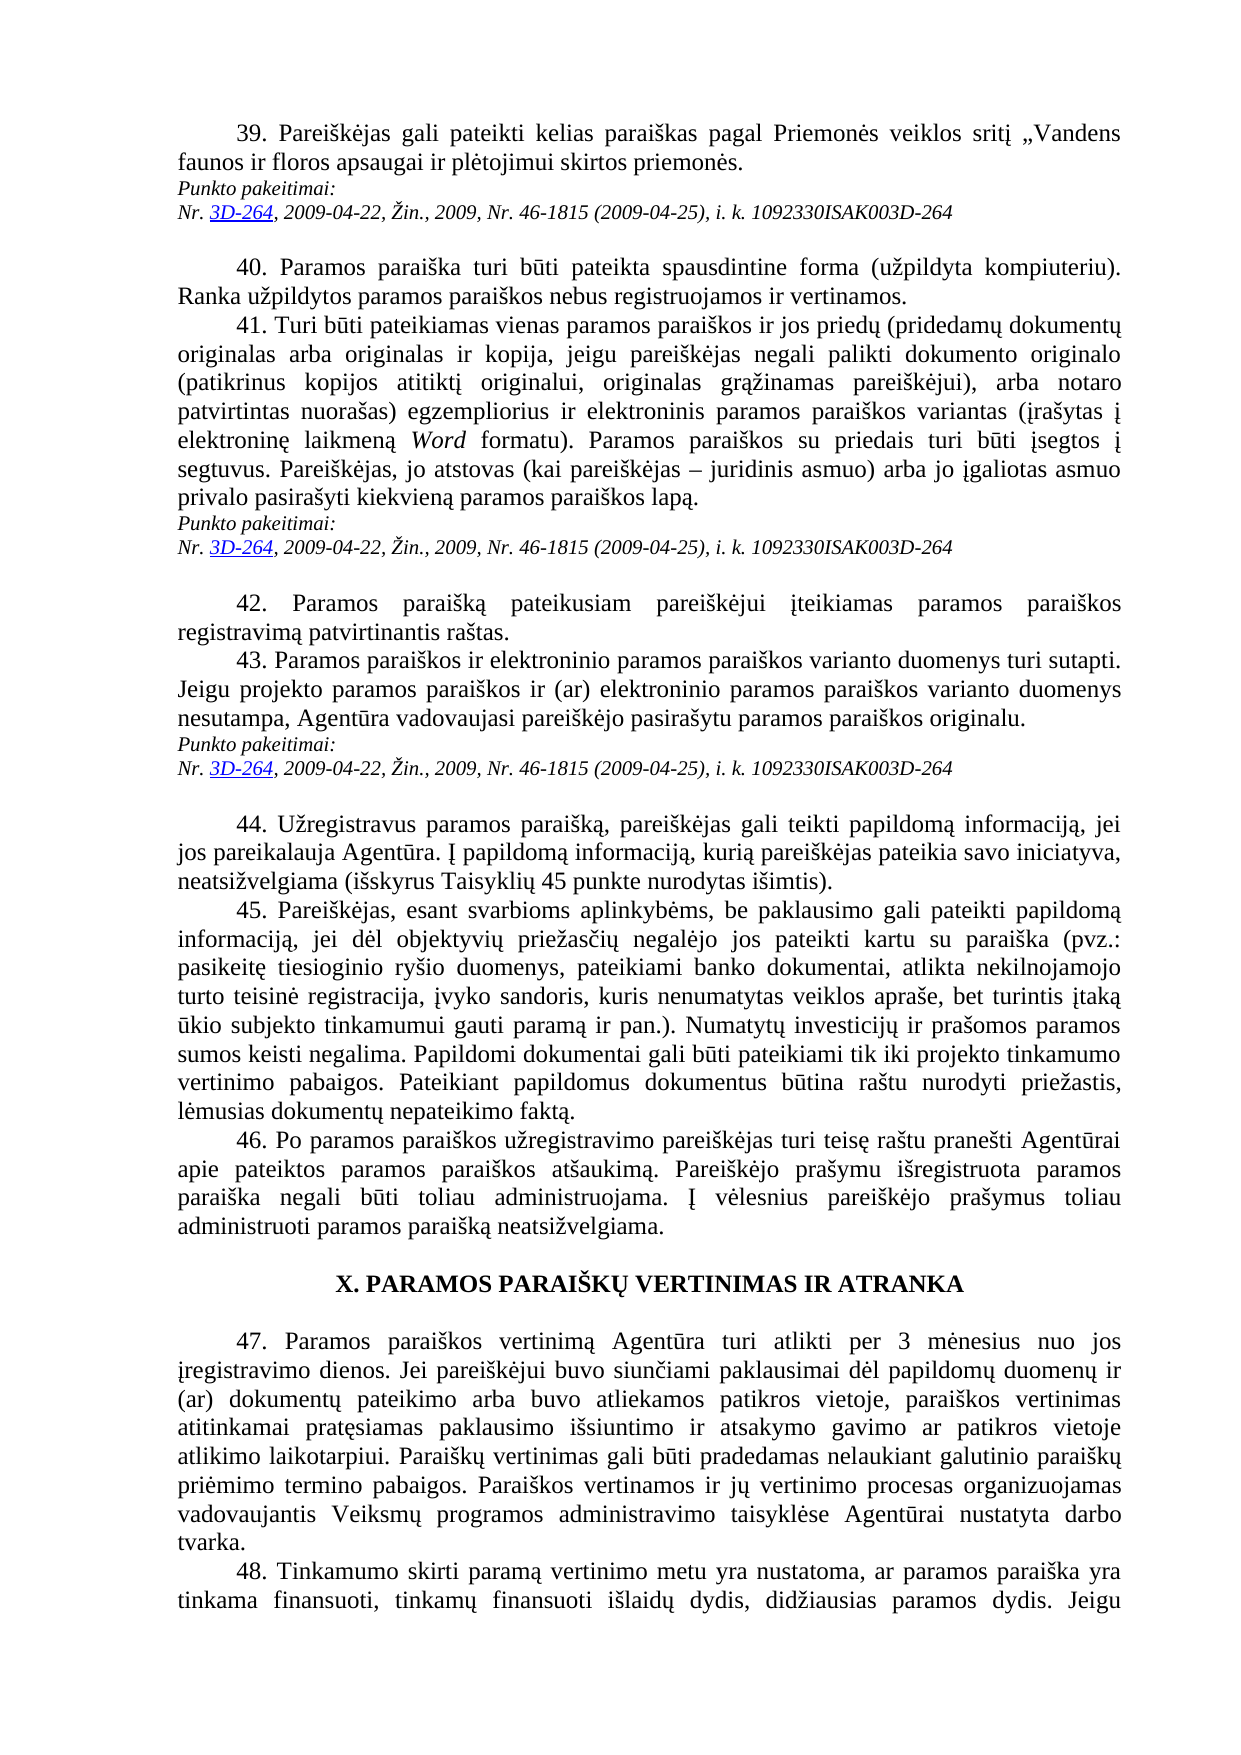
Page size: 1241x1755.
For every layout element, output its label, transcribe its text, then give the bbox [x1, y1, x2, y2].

text 39. Pareiškėjas gali pateikti kelias paraiškas pagal Priemonės veiklos sritį „Vandens faunos ir floros apsaugai ir plėtojimui skirtos priemonės. [177, 118, 1122, 176]
text Punkto pakeitimai: [177, 176, 1122, 200]
text 47. Paramos paraiškos vertinimą Agentūra turi atlikti per 3 mėnesius nuo jos įregistravimo dienos. Jei pareiškėjui buvo siunčiami paklausimai dėl papildomų duomenų ir (ar) dokumentų pateikimo arba buvo atliekamos patikros vietoje, paraiškos vertinimas atitinkamai pratęsiamas paklausimo išsiuntimo ir atsakymo gavimo ar patikros vietoje atlikimo laikotarpiui. Paraiškų vertinimas gali būti pradedamas nelaukiant galutinio paraiškų priėmimo termino pabaigos. Paraiškos vertinamos ir jų vertinimo procesas organizuojamas vadovaujantis Veiksmų programos administravimo taisyklėse Agentūrai nustatyta darbo tvarka. [177, 1326, 1122, 1556]
text 41. Turi būti pateikiamas vienas paramos paraiškos ir jos priedų (pridedamų dokumentų originalas arba originalas ir kopija, jeigu pareiškėjas negali palikti dokumento originalo (patikrinus kopijos atitiktį originalui, originalas grąžinamas pareiškėjui), arba notaro patvirtintas nuorašas) egzempliorius ir elektroninis paramos paraiškos variantas (įrašytas į elektroninę laikmeną Word formatu). Paramos paraiškos su priedais turi būti įsegtos į segtuvus. Pareiškėjas, jo atstovas (kai pareiškėjas – juridinis asmuo) arba jo įgaliotas asmuo privalo pasirašyti kiekvieną paramos paraiškos lapą. [177, 310, 1122, 511]
text Punkto pakeitimai: [177, 511, 1122, 535]
text Nr. 3D-264, 2009-04-22, Žin., 2009, Nr. 46-1815 (2009-04-25), i. k. 1092330ISAK003D-264 [177, 756, 1122, 780]
text 40. Paramos paraiška turi būti pateikta spausdintine forma (užpildyta kompiuteriu). Ranka užpildytos paramos paraiškos nebus registruojamos ir vertinamos. [177, 252, 1122, 310]
text 46. Po paramos paraiškos užregistravimo pareiškėjas turi teisę raštu pranešti Agentūrai apie pateiktos paramos paraiškos atšaukimą. Pareiškėjo prašymu išregistruota paramos paraiška negali būti toliau administruojama. Į vėlesnius pareiškėjo prašymus toliau administruoti paramos paraišką neatsižvelgiama. [177, 1125, 1122, 1240]
text 43. Paramos paraiškos ir elektroninio paramos paraiškos varianto duomenys turi sutapti. Jeigu projekto paramos paraiškos ir (ar) elektroninio paramos paraiškos varianto duomenys nesutampa, Agentūra vadovaujasi pareiškėjo pasirašytu paramos paraiškos originalu. [177, 646, 1122, 732]
text Nr. 3D-264, 2009-04-22, Žin., 2009, Nr. 46-1815 (2009-04-25), i. k. 1092330ISAK003D-264 [177, 200, 1122, 224]
text Nr. 3D-264, 2009-04-22, Žin., 2009, Nr. 46-1815 (2009-04-25), i. k. 1092330ISAK003D-264 [177, 535, 1122, 559]
text Punkto pakeitimai: [177, 732, 1122, 756]
text 48. Tinkamumo skirti paramą vertinimo metu yra nustatoma, ar paramos paraiška yra tinkama finansuoti, tinkamų finansuoti išlaidų dydis, didžiausias paramos dydis. Jeigu [177, 1556, 1122, 1614]
text X. PARAMOS PARAIŠKŲ VERTINIMAS IR ATRANKA [177, 1269, 1122, 1297]
text 42. Paramos paraišką pateikusiam pareiškėjui įteikiamas paramos paraiškos registravimą patvirtinantis raštas. [177, 588, 1122, 646]
text 44. Užregistravus paramos paraišką, pareiškėjas gali teikti papildomą informaciją, jei jos pareikalauja Agentūra. Į papildomą informaciją, kurią pareiškėjas pateikia savo iniciatyva, neatsižvelgiama (išskyrus Taisyklių 45 punkte nurodytas išimtis). [177, 809, 1122, 895]
text 45. Pareiškėjas, esant svarbioms aplinkybėms, be paklausimo gali pateikti papildomą informaciją, jei dėl objektyvių priežasčių negalėjo jos pateikti kartu su paraiška (pvz.: pasikeitę tiesioginio ryšio duomenys, pateikiami banko dokumentai, atlikta nekilnojamojo turto teisinė registracija, įvyko sandoris, kuris nenumatytas veiklos apraše, bet turintis įtaką ūkio subjekto tinkamumui gauti paramą ir pan.). Numatytų investicijų ir prašomos paramos sumos keisti negalima. Papildomi dokumentai gali būti pateikiami tik iki projekto tinkamumo vertinimo pabaigos. Pateikiant papildomus dokumentus būtina raštu nurodyti priežastis, lėmusias dokumentų nepateikimo faktą. [177, 895, 1122, 1125]
